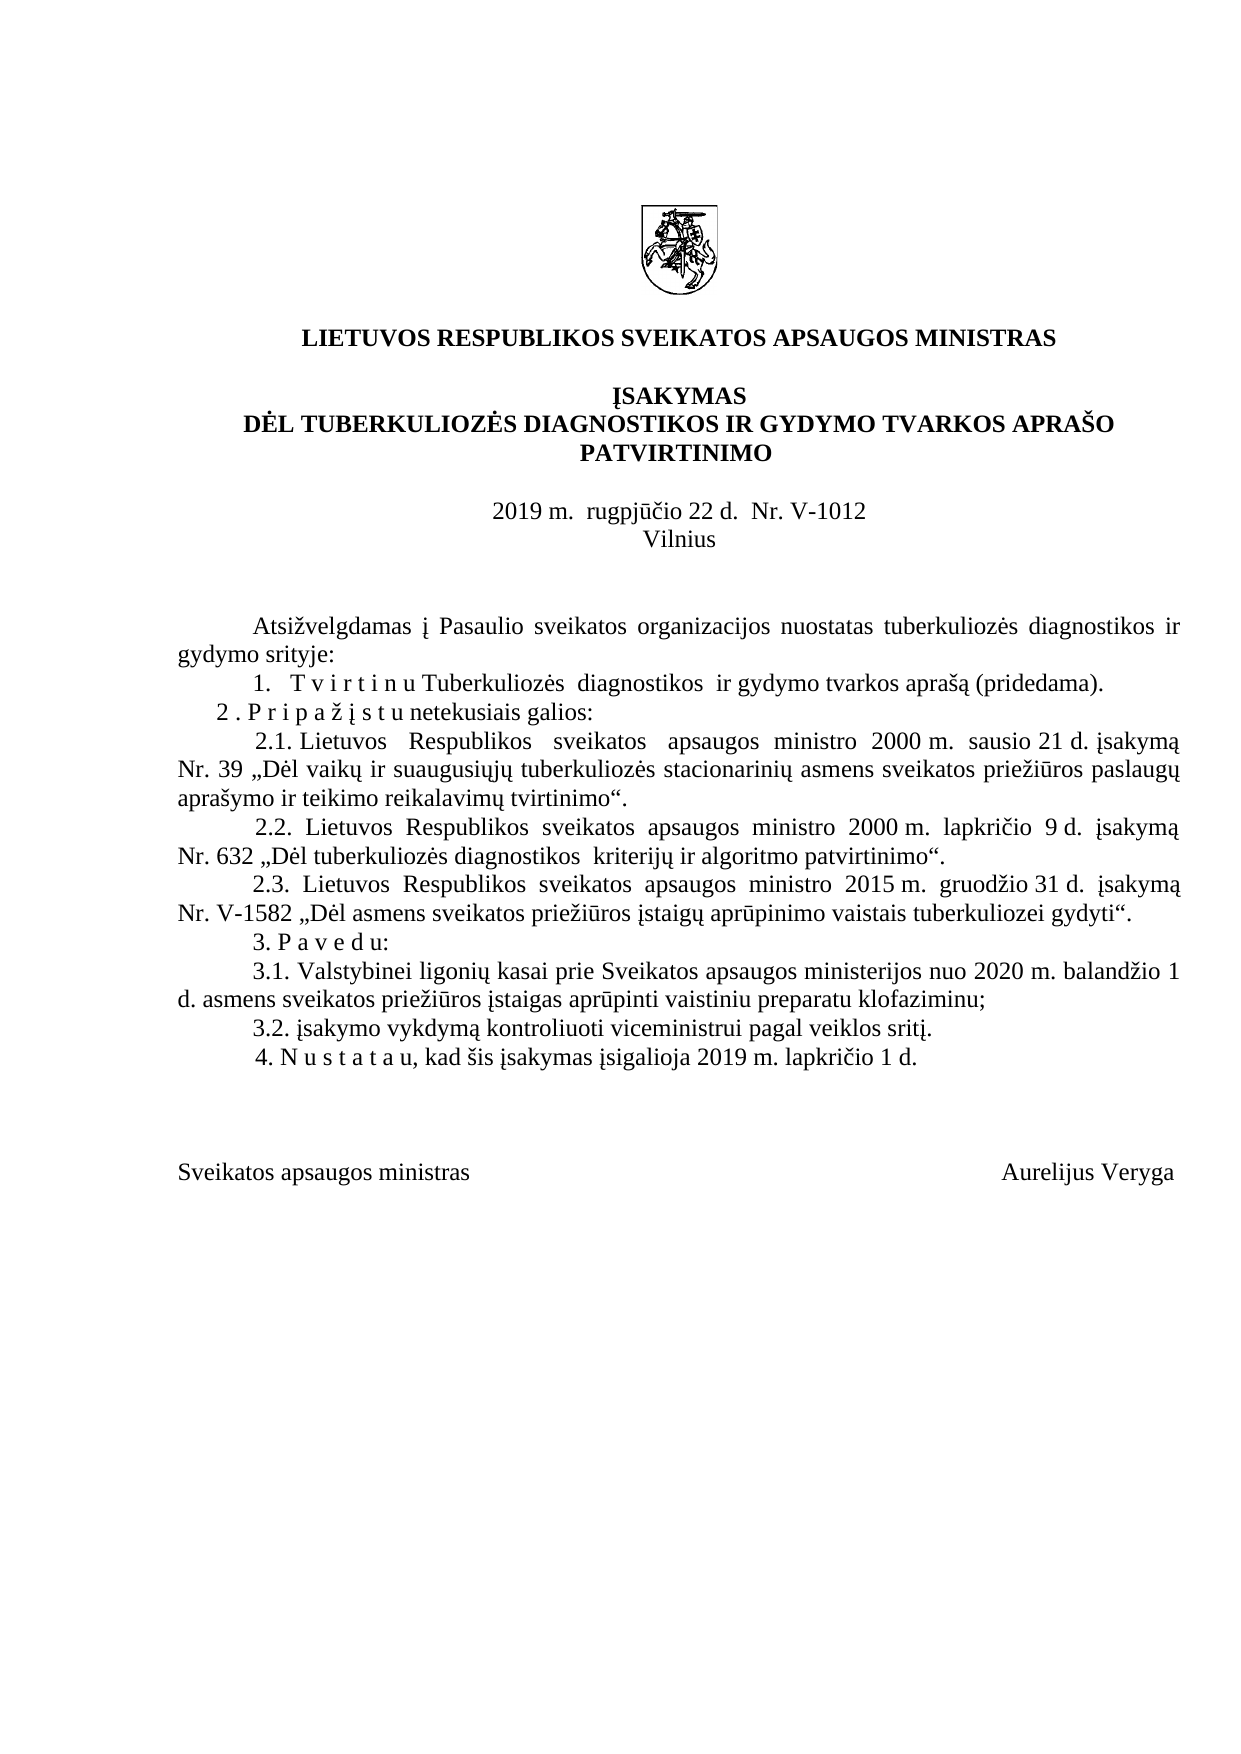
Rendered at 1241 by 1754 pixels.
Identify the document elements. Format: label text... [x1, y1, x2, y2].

text 3.2. įsakymo vykdymą kontroliuoti viceministrui pagal veiklos sritį. [177, 1013, 1181, 1042]
text 2. P r i p a ž į s t u netekusiais galios: [177, 697, 1181, 726]
text ĮSAKYMAS [177, 381, 1181, 409]
text LIETUVOS RESPUBLIKOS SVEIKATOS APSAUGOS MINISTRAS [177, 323, 1181, 352]
text Sveikatos apsaugos ministras Aurelijus Veryga [177, 1157, 1181, 1186]
text 2.3. Lietuvos Respublikos sveikatos apsaugos ministro 2015 m. gruodžio 31 d. įsakymą Nr. V-1582 „Dėl asmens sveikatos priežiūros įstaigų aprūpinimo vaistais tuberkuliozei gydyti“. [177, 869, 1181, 927]
text DĖL TUBERKULIOZĖS DIAGNOSTIKOS IR GYDYMO TVARKOS APRAŠO [177, 409, 1181, 438]
text 2.1. Lietuvos Respublikos sveikatos apsaugos ministro 2000 m. sausio 21 d. įsakymą Nr. 39 „Dėl vaikų ir suaugusiųjų tuberkuliozės stacionarinių asmens sveikatos priežiūros paslaugų aprašymo ir teikimo reikalavimų tvirtinimo“. [177, 726, 1181, 812]
text 1. T v i r t i n u Tuberkuliozės diagnostikos ir gydymo tvarkos aprašą (pridedama). [252, 668, 1181, 697]
text Atsižvelgdamas į Pasaulio sveikatos organizacijos nuostatas tuberkuliozės diagnostikos ir gydymo srityje: [177, 611, 1181, 668]
text 2.2. Lietuvos Respublikos sveikatos apsaugos ministro 2000 m. lapkričio 9 d. įsakymą Nr. 632 „Dėl tuberkuliozės diagnostikos kriterijų ir algoritmo patvirtinimo“. [177, 812, 1181, 869]
text 3.1. Valstybinei ligonių kasai prie Sveikatos apsaugos ministerijos nuo 2020 m. balandžio 1 d. asmens sveikatos priežiūros įstaigas aprūpinti vaistiniu preparatu klofaziminu; [177, 956, 1181, 1013]
text 2019 m. rugpjūčio 22 d. Nr. V-1012 [177, 496, 1181, 524]
text PATVIRTINIMO [177, 438, 1181, 467]
text 3. P a v e d u: [177, 927, 1181, 956]
text 4. N u s t a t a u, kad šis įsakymas įsigalioja 2019 m. lapkričio 1 d. [177, 1042, 1181, 1071]
text Vilnius [177, 524, 1181, 553]
